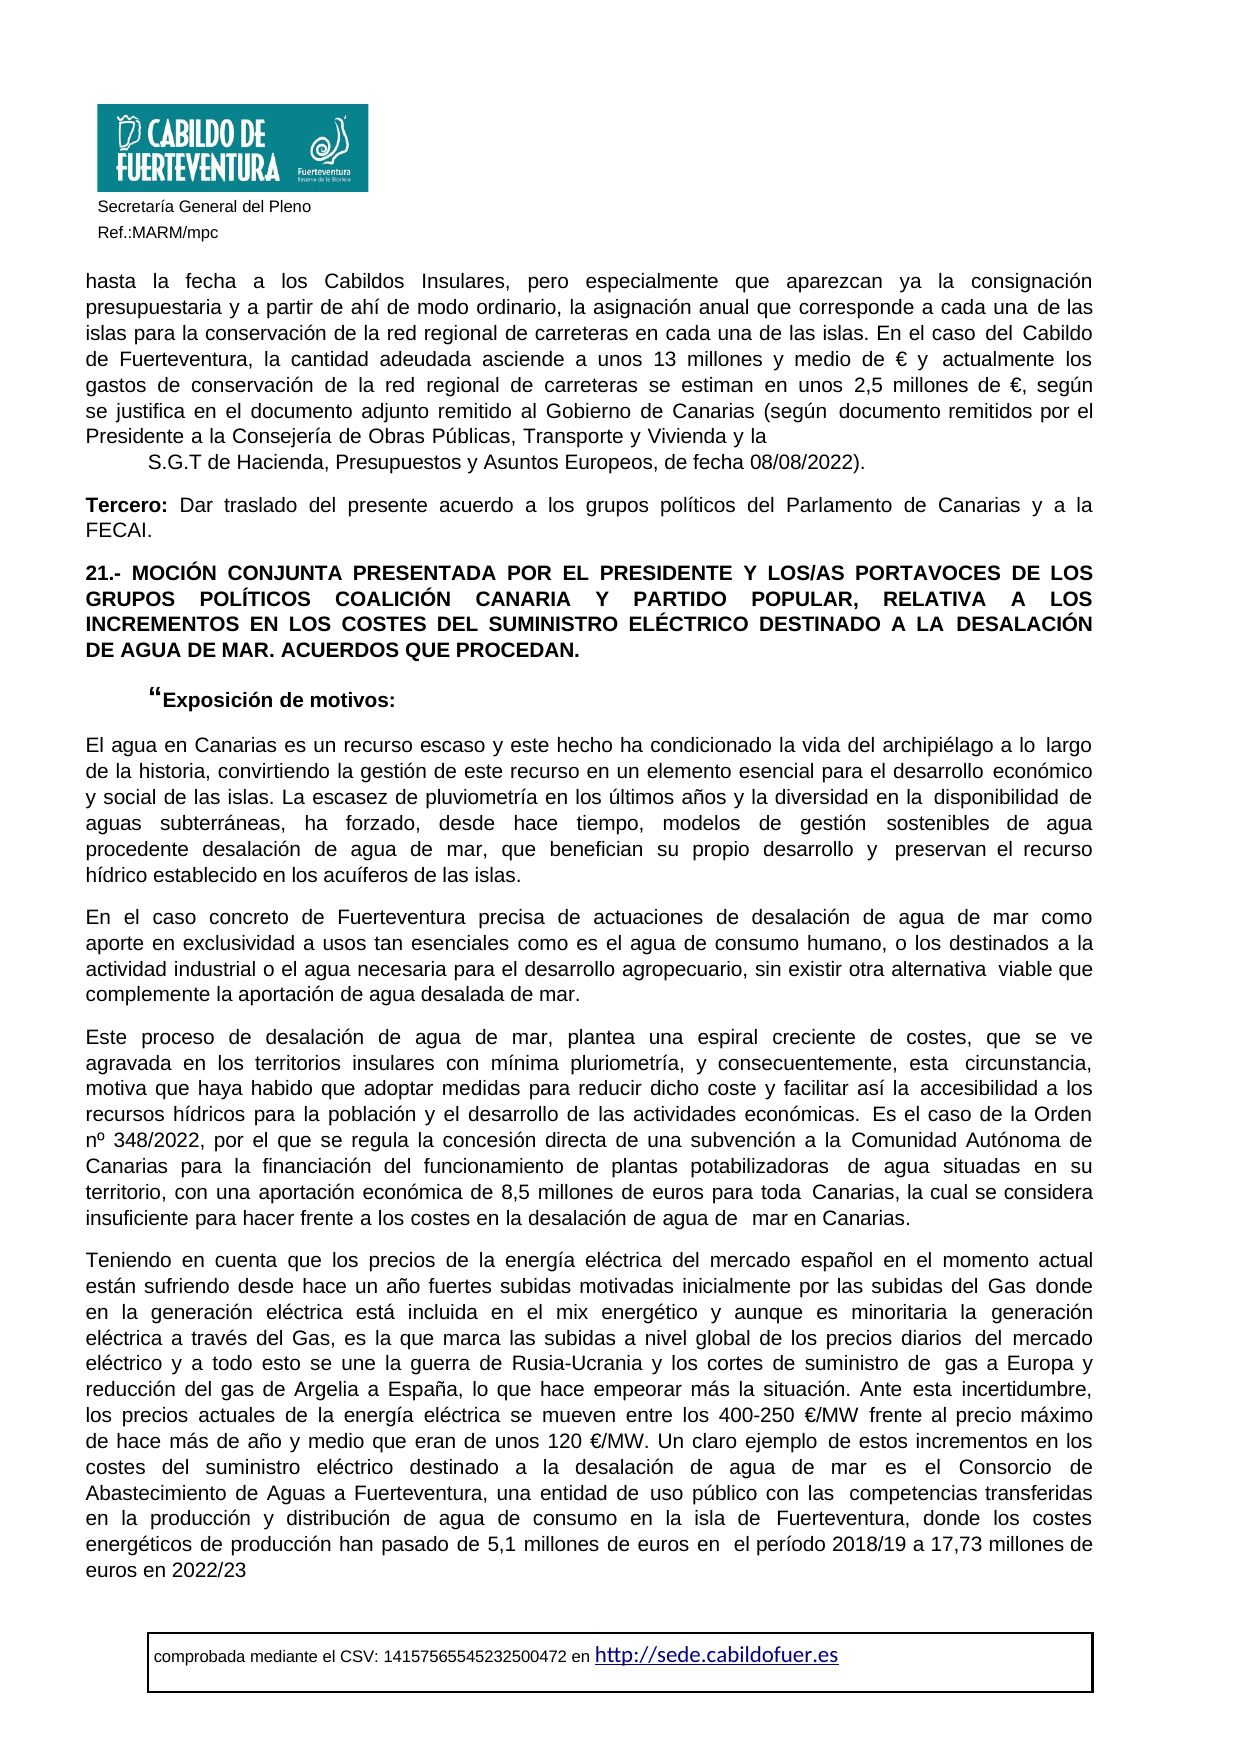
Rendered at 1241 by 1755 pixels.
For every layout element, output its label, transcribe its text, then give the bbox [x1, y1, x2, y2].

text “Exposición de motivos: [148, 680, 1107, 714]
text Este proceso de desalación de agua de mar, plantea una espiral creciente de costes, que se ve agravada en los territorios insulares con mínima pluriometría, y consecuentemente, esta circunstancia, motiva que haya habido que adoptar medidas para reducir dicho coste y facilitar así la accesibilidad a los recursos hídricos para la población y el desarrollo de las actividades económicas. Es el caso de la Orden nº 348/2022, por el que se regula la concesión directa de una subvención a la Comunidad Autónoma de Canarias para la financiación del funcionamiento de plantas potabilizadoras de agua situadas en su territorio, con una aportación económica de 8,5 millones de euros para toda Canarias, la cual se considera insuficiente para hacer frente a los costes en la desalación de agua de mar en Canarias. [85, 1024, 1093, 1229]
text S.G.T de Hacienda, Presupuestos y Asuntos Europeos, de fecha 08/08/2022). [148, 450, 1107, 474]
text El agua en Canarias es un recurso escaso y este hecho ha condicionado la vida del archipiélago a lo largo de la historia, convirtiendo la gestión de este recurso en un elemento esencial para el desarrollo económico y social de las islas. La escasez de pluviometría en los últimos años y la diversidad en la disponibilidad de aguas subterráneas, ha forzado, desde hace tiempo, modelos de gestión sostenibles de agua procedente desalación de agua de mar, que benefician su propio desarrollo y preservan el recurso hídrico establecido en los acuíferos de las islas. [85, 733, 1093, 886]
text Teniendo en cuenta que los precios de la energía eléctrica del mercado español en el momento actual están sufriendo desde hace un año fuertes subidas motivadas inicialmente por las subidas del Gas donde en la generación eléctrica está incluida en el mix energético y aunque es minoritaria la generación eléctrica a través del Gas, es la que marca las subidas a nivel global de los precios diarios del mercado eléctrico y a todo esto se une la guerra de Rusia-Ucrania y los cortes de suministro de gas a Europa y reducción del gas de Argelia a España, lo que hace empeorar más la situación. Ante esta incertidumbre, los precios actuales de la energía eléctrica se mueven entre los 400-250 €/MW frente al precio máximo de hace más de año y medio que eran de unos 120 €/MW. Un claro ejemplo de estos incrementos en los costes del suministro eléctrico destinado a la desalación de agua de mar es el Consorcio de Abastecimiento de Aguas a Fuerteventura, una entidad de uso público con las competencias transferidas en la producción y distribución de agua de consumo en la isla de Fuerteventura, donde los costes energéticos de producción han pasado de 5,1 millones de euros en el período 2018/19 a 17,73 millones de euros en 2022/23 [85, 1248, 1093, 1582]
text hasta la fecha a los Cabildos Insulares, pero especialmente que aparezcan ya la consignación presupuestaria y a partir de ahí de modo ordinario, la asignación anual que corresponde a cada una de las islas para la conservación de la red regional de carreteras en cada una de las islas. En el caso del Cabildo de Fuerteventura, la cantidad adeudada asciende a unos 13 millones y medio de € y actualmente los gastos de conservación de la red regional de carreteras se estiman en unos 2,5 millones de €, según se justifica en el documento adjunto remitido al Gobierno de Canarias (según documento remitidos por el Presidente a la Consejería de Obras Públicas, Transporte y Vivienda y la [85, 269, 1093, 448]
text En el caso concreto de Fuerteventura precisa de actuaciones de desalación de agua de mar como aporte en exclusividad a usos tan esenciales como es el agua de consumo humano, o los destinados a la actividad industrial o el agua necesaria para el desarrollo agropecuario, sin existir otra alternativa viable que complemente la aportación de agua desalada de mar. [85, 905, 1093, 1006]
subtitle 21.- MOCIÓN CONJUNTA PRESENTADA POR EL PRESIDENTE Y LOS/AS PORTAVOCES DE LOS GRUPOS POLÍTICOS COALICIÓN CANARIA Y PARTIDO POPULAR, RELATIVA A LOS INCREMENTOS EN LOS COSTES DEL SUMINISTRO ELÉCTRICO DESTINADO A LA DESALACIÓN DE AGUA DE MAR. ACUERDOS QUE PROCEDAN. [85, 561, 1093, 662]
text Tercero: Dar traslado del presente acuerdo a los grupos políticos del Parlamento de Canarias y a la FECAI. [85, 492, 1093, 542]
